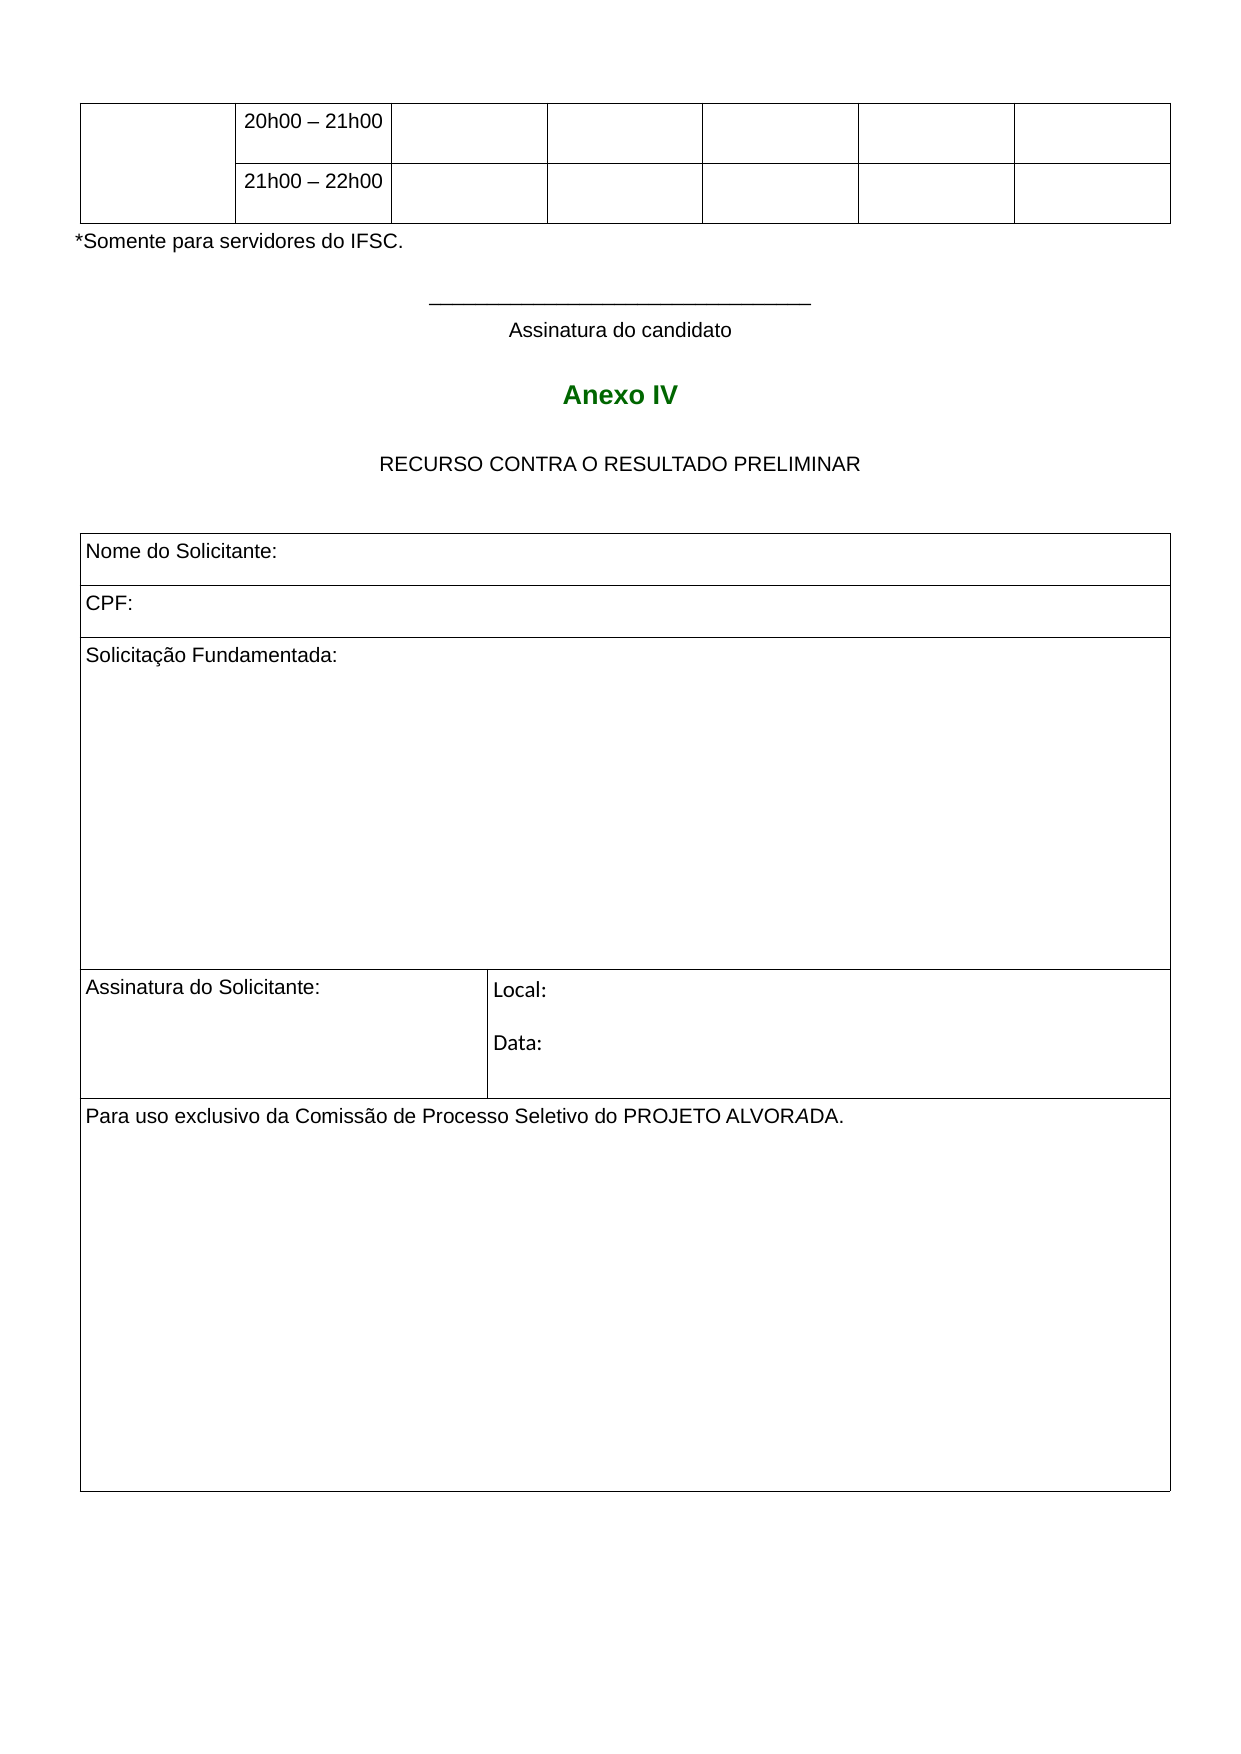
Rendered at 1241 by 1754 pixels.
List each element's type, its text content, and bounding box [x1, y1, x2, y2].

table_cell CPF: [81, 586, 1170, 637]
table_cell [1015, 104, 1170, 163]
table_cell [703, 164, 858, 223]
table_cell Assinatura do Solicitante: [81, 970, 487, 1097]
table_cell [392, 104, 547, 163]
table_cell [548, 104, 702, 163]
table_cell [859, 164, 1014, 223]
table_cell [859, 104, 1014, 163]
table_cell [703, 104, 858, 163]
table_cell [81, 104, 235, 223]
table_cell Para uso exclusivo da Comissão de Processo Seletivo do PROJETO ALVORADA. [81, 1099, 1170, 1491]
table_cell [1015, 164, 1170, 223]
text RECURSO CONTRA O RESULTADO PRELIMINAR [75, 452, 1165, 476]
table_cell Solicitação Fundamentada: [81, 638, 1170, 969]
table_cell [392, 164, 547, 223]
table_cell [548, 164, 702, 223]
table_cell 21h00 – 22h00 [236, 164, 391, 223]
table_cell Local: Data: [488, 970, 1170, 1097]
text *Somente para servidores do IFSC. [75, 229, 1165, 253]
text Anexo IV [75, 379, 1165, 411]
text _________________________________ [75, 282, 1165, 306]
table_header Nome do Solicitante: [81, 534, 1170, 585]
table_cell 20h00 – 21h00 [236, 104, 391, 163]
text Assinatura do candidato [75, 318, 1165, 342]
